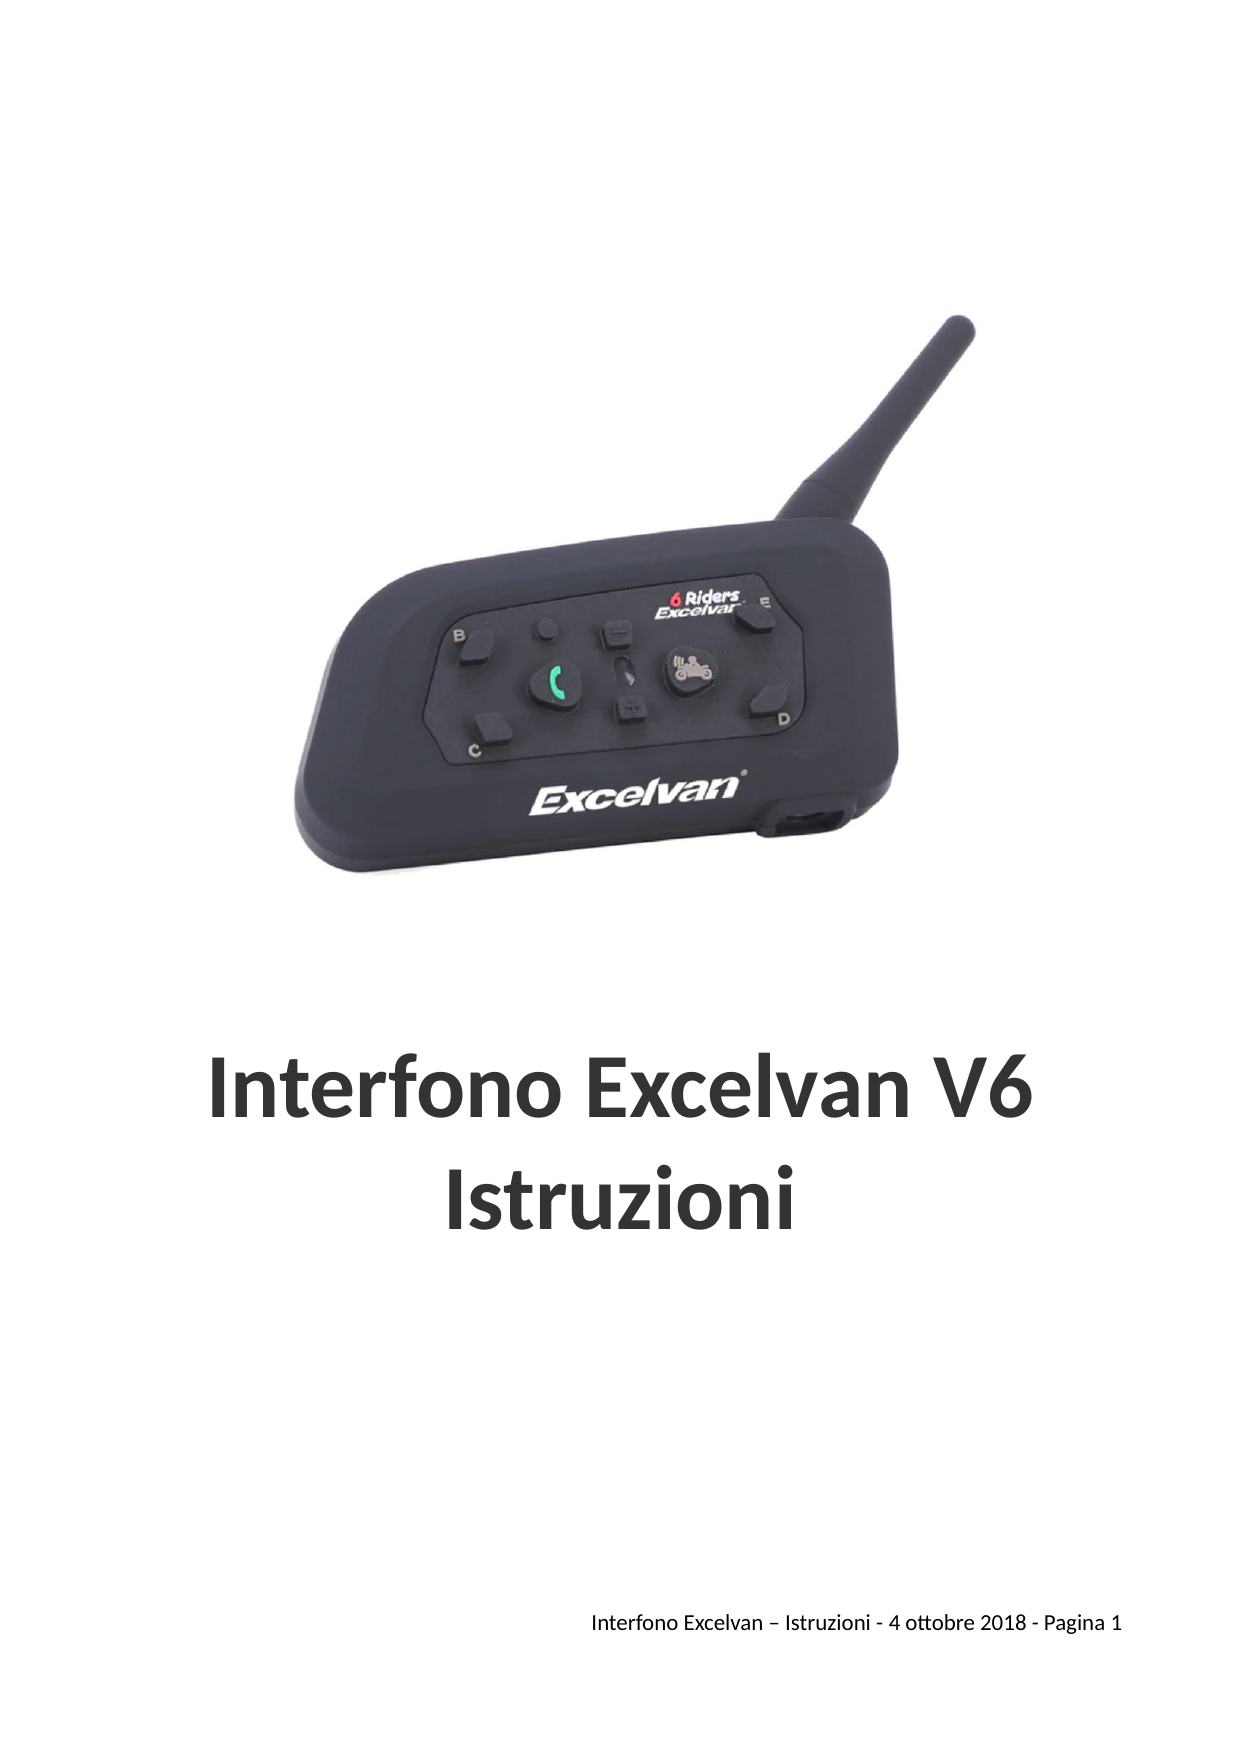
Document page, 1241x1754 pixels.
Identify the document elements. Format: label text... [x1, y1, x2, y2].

text Istruzioni [118, 1140, 1122, 1252]
picture [270, 300, 996, 895]
text Interfono Excelvan V6 [118, 1028, 1122, 1140]
